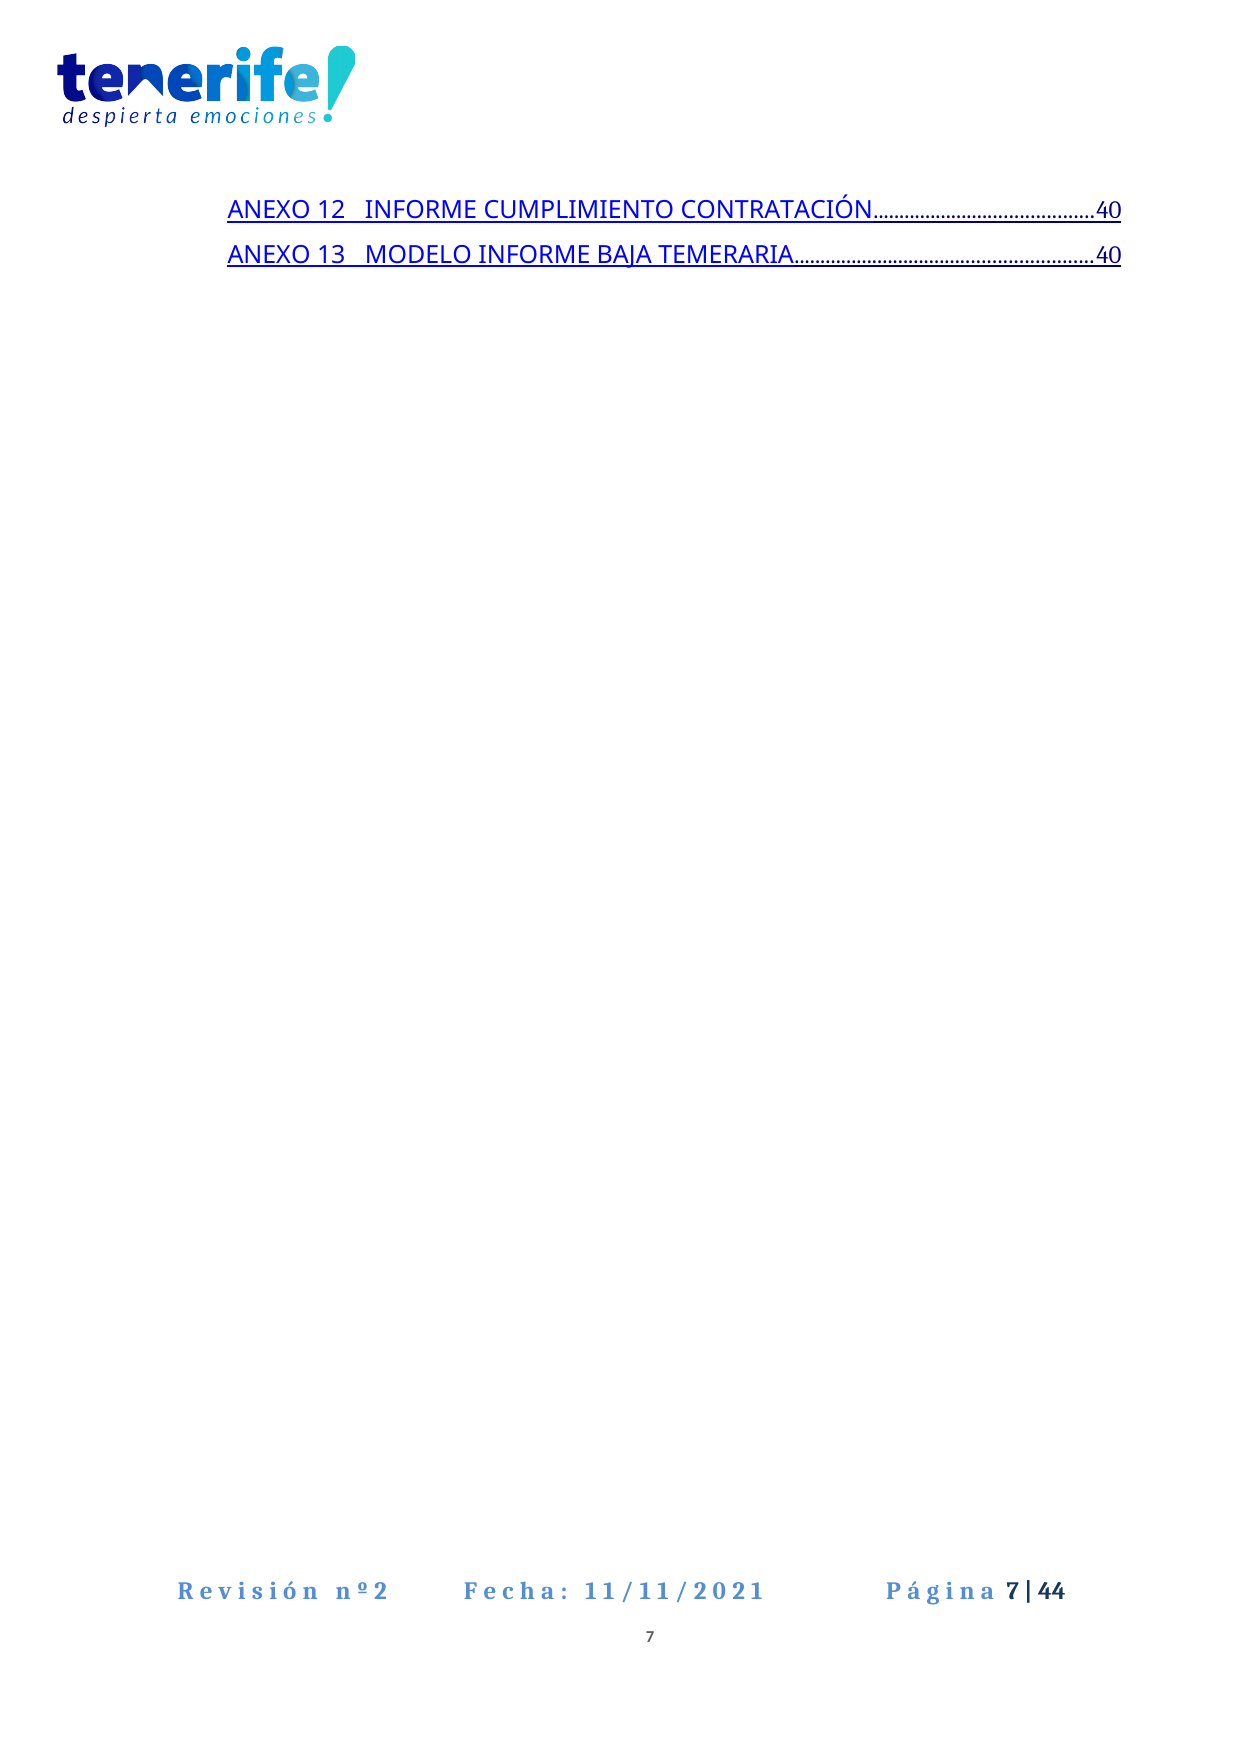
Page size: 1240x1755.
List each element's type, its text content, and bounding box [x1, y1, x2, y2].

text ANEXO 13 MODELO INFORME BAJA TEMERARIA 40 [227, 236, 1122, 271]
text ANEXO 12 INFORME CUMPLIMIENTO CONTRATACIÓN 40 [227, 192, 1122, 226]
